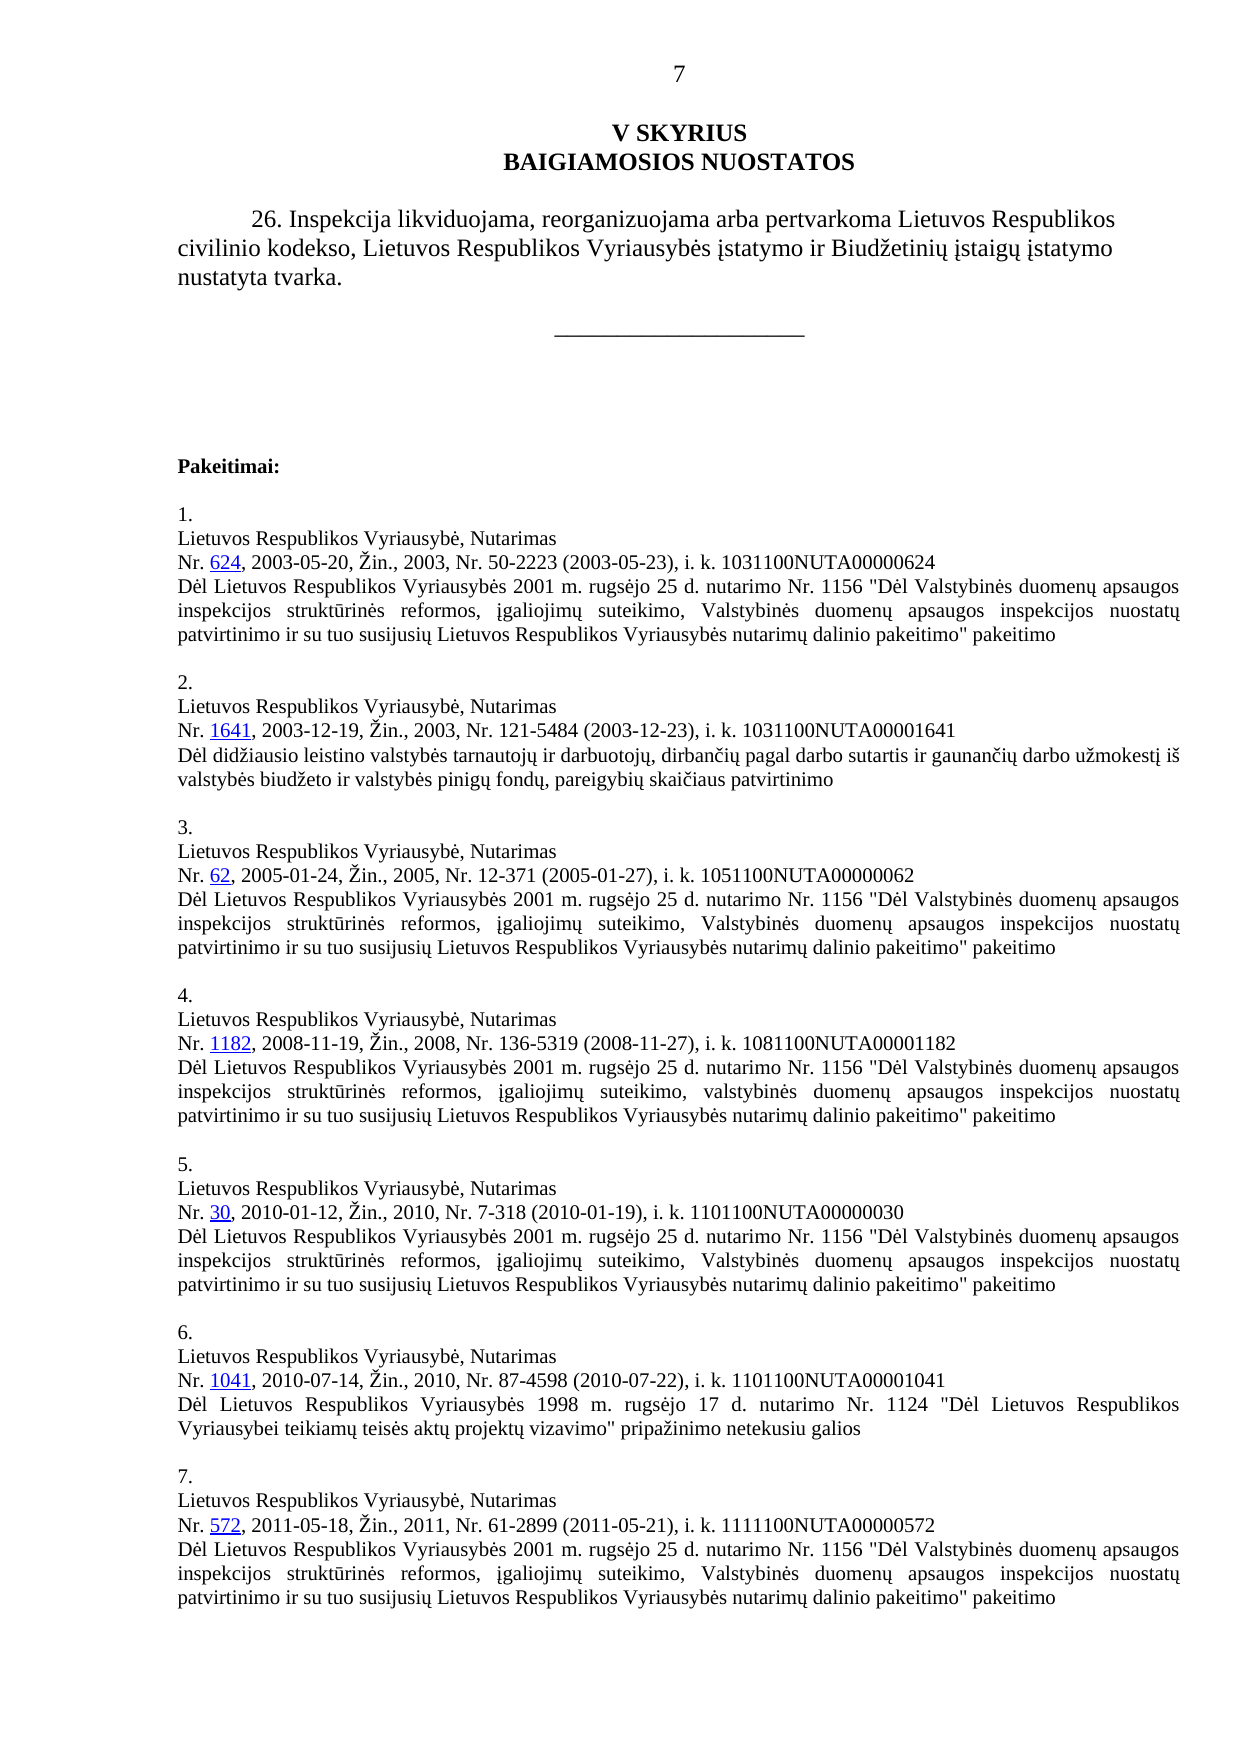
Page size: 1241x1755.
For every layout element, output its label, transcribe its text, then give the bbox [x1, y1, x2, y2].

text Dėl Lietuvos Respublikos Vyriausybės 1998 m. rugsėjo 17 d. nutarimo Nr. 1124 "Dėl Lietuvos Respublikos Vyriausybei teikiamų teisės aktų projektų vizavimo" pripažinimo netekusiu galios [177, 1392, 1181, 1440]
text Lietuvos Respublikos Vyriausybė, Nutarimas [177, 694, 1181, 718]
text Lietuvos Respublikos Vyriausybė, Nutarimas [177, 1176, 1181, 1200]
text Lietuvos Respublikos Vyriausybė, Nutarimas [177, 526, 1181, 550]
text 6. [177, 1320, 1181, 1344]
text Dėl Lietuvos Respublikos Vyriausybės 2001 m. rugsėjo 25 d. nutarimo Nr. 1156 "Dėl Valstybinės duomenų apsaugos inspekcijos struktūrinės reformos, įgaliojimų suteikimo, Valstybinės duomenų apsaugos inspekcijos nuostatų patvirtinimo ir su tuo susijusių Lietuvos Respublikos Vyriausybės nutarimų dalinio pakeitimo" pakeitimo [177, 887, 1181, 959]
text Nr. 62, 2005-01-24, Žin., 2005, Nr. 12-371 (2005-01-27), i. k. 1051100NUTA00000062 [177, 863, 1181, 887]
text Nr. 572, 2011-05-18, Žin., 2011, Nr. 61-2899 (2011-05-21), i. k. 1111100NUTA00000572 [177, 1512, 1181, 1537]
text Lietuvos Respublikos Vyriausybė, Nutarimas [177, 1007, 1181, 1031]
text 5. [177, 1152, 1181, 1176]
text Nr. 1641, 2003-12-19, Žin., 2003, Nr. 121-5484 (2003-12-23), i. k. 1031100NUTA00001641 [177, 718, 1181, 742]
text Pakeitimai: [177, 454, 1181, 478]
text 26. Inspekcija likviduojama, reorganizuojama arba pertvarkoma Lietuvos Respublikos civilinio kodekso, Lietuvos Respublikos Vyriausybės įstatymo ir Biudžetinių įstaigų įstatymo nustatyta tvarka. [177, 204, 1181, 291]
text 1. [177, 502, 1181, 526]
text V SKYRIUS [177, 118, 1181, 147]
text 3. [177, 815, 1181, 839]
text 2. [177, 670, 1181, 694]
text 7. [177, 1464, 1181, 1488]
text –––––––––––––––––––– [177, 319, 1181, 348]
text Dėl Lietuvos Respublikos Vyriausybės 2001 m. rugsėjo 25 d. nutarimo Nr. 1156 "Dėl Valstybinės duomenų apsaugos inspekcijos struktūrinės reformos, įgaliojimų suteikimo, Valstybinės duomenų apsaugos inspekcijos nuostatų patvirtinimo ir su tuo susijusių Lietuvos Respublikos Vyriausybės nutarimų dalinio pakeitimo" pakeitimo [177, 1224, 1181, 1296]
text Dėl Lietuvos Respublikos Vyriausybės 2001 m. rugsėjo 25 d. nutarimo Nr. 1156 "Dėl Valstybinės duomenų apsaugos inspekcijos struktūrinės reformos, įgaliojimų suteikimo, Valstybinės duomenų apsaugos inspekcijos nuostatų patvirtinimo ir su tuo susijusių Lietuvos Respublikos Vyriausybės nutarimų dalinio pakeitimo" pakeitimo [177, 574, 1181, 646]
text Nr. 1182, 2008-11-19, Žin., 2008, Nr. 136-5319 (2008-11-27), i. k. 1081100NUTA00001182 [177, 1031, 1181, 1055]
text Lietuvos Respublikos Vyriausybė, Nutarimas [177, 839, 1181, 863]
text Lietuvos Respublikos Vyriausybė, Nutarimas [177, 1344, 1181, 1368]
text 4. [177, 983, 1181, 1007]
text Dėl didžiausio leistino valstybės tarnautojų ir darbuotojų, dirbančių pagal darbo sutartis ir gaunančių darbo užmokestį iš valstybės biudžeto ir valstybės pinigų fondų, pareigybių skaičiaus patvirtinimo [177, 742, 1181, 791]
text Dėl Lietuvos Respublikos Vyriausybės 2001 m. rugsėjo 25 d. nutarimo Nr. 1156 "Dėl Valstybinės duomenų apsaugos inspekcijos struktūrinės reformos, įgaliojimų suteikimo, valstybinės duomenų apsaugos inspekcijos nuostatų patvirtinimo ir su tuo susijusių Lietuvos Respublikos Vyriausybės nutarimų dalinio pakeitimo" pakeitimo [177, 1055, 1181, 1127]
text Nr. 30, 2010-01-12, Žin., 2010, Nr. 7-318 (2010-01-19), i. k. 1101100NUTA00000030 [177, 1200, 1181, 1224]
text Dėl Lietuvos Respublikos Vyriausybės 2001 m. rugsėjo 25 d. nutarimo Nr. 1156 "Dėl Valstybinės duomenų apsaugos inspekcijos struktūrinės reformos, įgaliojimų suteikimo, Valstybinės duomenų apsaugos inspekcijos nuostatų patvirtinimo ir su tuo susijusių Lietuvos Respublikos Vyriausybės nutarimų dalinio pakeitimo" pakeitimo [177, 1537, 1181, 1609]
text Nr. 624, 2003-05-20, Žin., 2003, Nr. 50-2223 (2003-05-23), i. k. 1031100NUTA00000624 [177, 550, 1181, 574]
text BAIGIAMOSIOS NUOSTATOS [177, 147, 1181, 176]
text Nr. 1041, 2010-07-14, Žin., 2010, Nr. 87-4598 (2010-07-22), i. k. 1101100NUTA00001041 [177, 1368, 1181, 1392]
text Lietuvos Respublikos Vyriausybė, Nutarimas [177, 1488, 1181, 1512]
